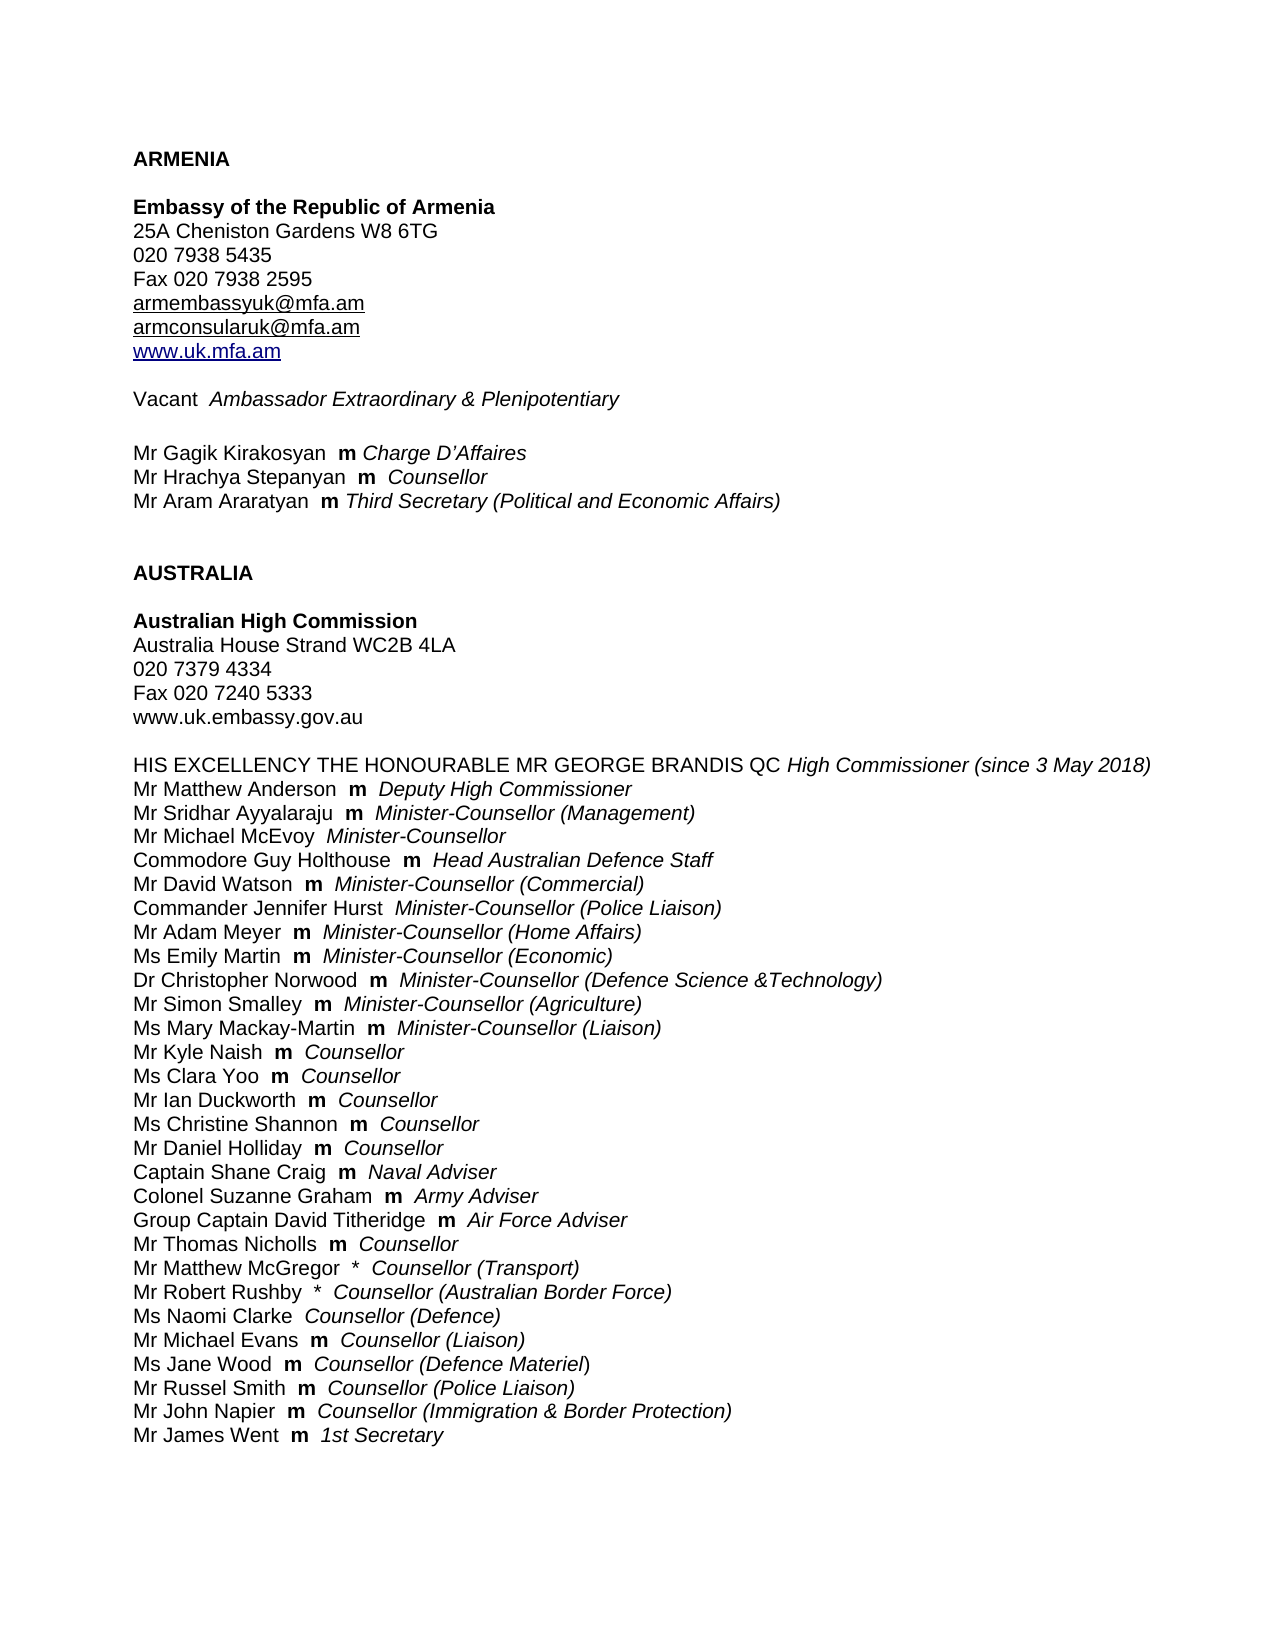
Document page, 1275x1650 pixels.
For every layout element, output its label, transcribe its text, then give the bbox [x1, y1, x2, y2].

text Vacant Ambassador Extraordinary & Plenipotentiary [133, 386, 1181, 410]
text Mr Kyle Naish m Counsellor [133, 1040, 1181, 1064]
text armconsularuk@mfa.am [133, 314, 1181, 338]
text Ms Naomi Clarke Counsellor (Defence) [133, 1303, 1181, 1327]
text Ms Jane Wood m Counsellor (Defence Materiel) [133, 1351, 1181, 1375]
text Mr Aram Araratyan m Third Secretary (Political and Economic Affairs) [133, 489, 1181, 513]
text Mr Thomas Nicholls m Counsellor [133, 1232, 1181, 1256]
text Group Captain David Titheridge m Air Force Adviser [133, 1208, 1181, 1232]
text 020 7938 5435 [133, 243, 1181, 267]
text Australian High Commission [133, 609, 1181, 633]
text Australia House Strand WC2B 4LA [133, 633, 1181, 657]
text Fax 020 7938 2595 [133, 267, 1181, 291]
text Mr Michael Evans m Counsellor (Liaison) [133, 1327, 1181, 1351]
text Mr Simon Smalley m Minister-Counsellor (Agriculture) [133, 992, 1181, 1016]
text Mr Michael McEvoy Minister-Counsellor [133, 824, 1181, 848]
text Ms Emily Martin m Minister-Counsellor (Economic) [133, 944, 1181, 968]
text Mr Daniel Holliday m Counsellor [133, 1136, 1181, 1160]
text Dr Christopher Norwood m Minister-Counsellor (Defence Science &Technology) [133, 968, 1181, 992]
text Mr Matthew Anderson m Deputy High Commissioner [133, 776, 1181, 800]
text Mr Russel Smith m Counsellor (Police Liaison) [133, 1375, 1181, 1399]
text Commander Jennifer Hurst Minister-Counsellor (Police Liaison) [133, 896, 1181, 920]
text HIS EXCELLENCY THE HONOURABLE MR GEORGE BRANDIS QC High Commissioner (since 3 May 2018) [133, 752, 1181, 776]
text Mr James Went m 1st Secretary [133, 1423, 1181, 1447]
text Ms Christine Shannon m Counsellor [133, 1112, 1181, 1136]
text Ms Mary Mackay-Martin m Minister-Counsellor (Liaison) [133, 1016, 1181, 1040]
text Mr Hrachya Stepanyan m Counsellor [133, 465, 1181, 489]
text 25A Cheniston Gardens W8 6TG [133, 219, 1181, 243]
text www.uk.mfa.am [133, 338, 1181, 362]
text AUSTRALIA [133, 561, 1181, 585]
text ARMENIA [133, 147, 1181, 171]
text Mr Sridhar Ayyalaraju m Minister-Counsellor (Management) [133, 800, 1181, 824]
text Mr Robert Rushby * Counsellor (Australian Border Force) [133, 1279, 1181, 1303]
text Embassy of the Republic of Armenia [133, 195, 1181, 219]
text Mr Matthew McGregor * Counsellor (Transport) [133, 1256, 1181, 1279]
text Mr Gagik Kirakosyan m Charge D’Affaires [133, 441, 1181, 465]
text Mr Adam Meyer m Minister-Counsellor (Home Affairs) [133, 920, 1181, 944]
text Mr David Watson m Minister-Counsellor (Commercial) [133, 872, 1181, 896]
text armembassyuk@mfa.am [133, 291, 1181, 314]
text Captain Shane Craig m Naval Adviser [133, 1160, 1181, 1184]
text Mr John Napier m Counsellor (Immigration & Border Protection) [133, 1399, 1181, 1423]
text www.uk.embassy.gov.au [133, 704, 1181, 728]
text Ms Clara Yoo m Counsellor [133, 1064, 1181, 1088]
text Mr Ian Duckworth m Counsellor [133, 1088, 1181, 1112]
text 020 7379 4334 [133, 657, 1181, 681]
text Commodore Guy Holthouse m Head Australian Defence Staff [133, 848, 1181, 872]
text Fax 020 7240 5333 [133, 681, 1181, 704]
text Colonel Suzanne Graham m Army Adviser [133, 1184, 1181, 1208]
